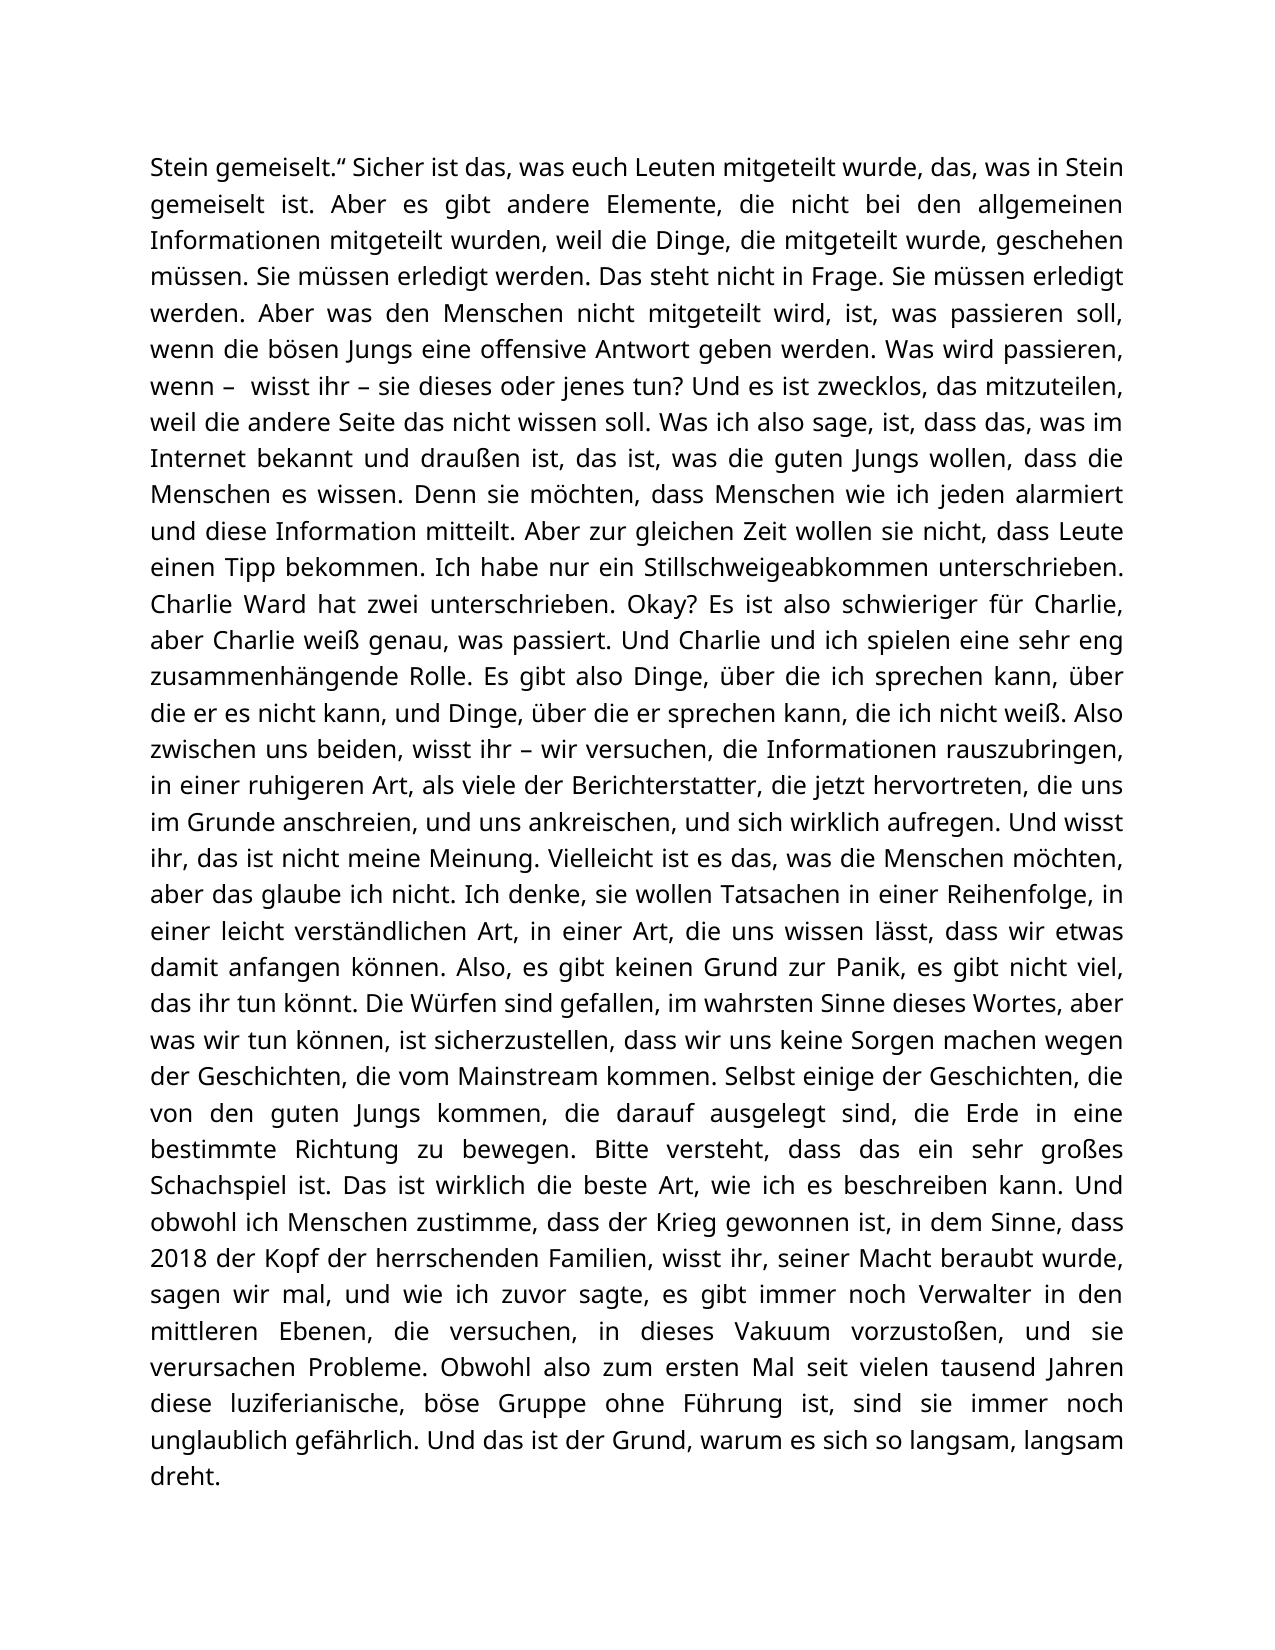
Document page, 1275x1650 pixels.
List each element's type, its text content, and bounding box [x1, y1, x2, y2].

text Stein gemeiselt.“ Sicher ist das, was euch Leuten mitgeteilt wurde, das, was in Stein gemeiselt ist. Aber es gibt andere Elemente, die nicht bei den allgemeinen Informationen mitgeteilt wurden, weil die Dinge, die mitgeteilt wurde, geschehen müssen. Sie müssen erledigt werden. Das steht nicht in Frage. Sie müssen erledigt werden. Aber was den Menschen nicht mitgeteilt wird, ist, was passieren soll, wenn die bösen Jungs eine offensive Antwort geben werden. Was wird passieren, wenn – wisst ihr – sie dieses oder jenes tun? Und es ist zwecklos, das mitzuteilen, weil die andere Seite das nicht wissen soll. Was ich also sage, ist, dass das, was im Internet bekannt und draußen ist, das ist, was die guten Jungs wollen, dass die Menschen es wissen. Denn sie möchten, dass Menschen wie ich jeden alarmiert und diese Information mitteilt. Aber zur gleichen Zeit wollen sie nicht, dass Leute einen Tipp bekommen. Ich habe nur ein Stillschweigeabkommen unterschrieben. Charlie Ward hat zwei unterschrieben. Okay? Es ist also schwieriger für Charlie, aber Charlie weiß genau, was passiert. Und Charlie und ich spielen eine sehr eng zusammenhängende Rolle. Es gibt also Dinge, über die ich sprechen kann, über die er es nicht kann, und Dinge, über die er sprechen kann, die ich nicht weiß. Also zwischen uns beiden, wisst ihr – wir versuchen, die Informationen rauszubringen, in einer ruhigeren Art, als viele der Berichterstatter, die jetzt hervortreten, die uns im Grunde anschreien, und uns ankreischen, und sich wirklich aufregen. Und wisst ihr, das ist nicht meine Meinung. Vielleicht ist es das, was die Menschen möchten, aber das glaube ich nicht. Ich denke, sie wollen Tatsachen in einer Reihenfolge, in einer leicht verständlichen Art, in einer Art, die uns wissen lässt, dass wir etwas damit anfangen können. Also, es gibt keinen Grund zur Panik, es gibt nicht viel, das ihr tun könnt. Die Würfen sind gefallen, im wahrsten Sinne dieses Wortes, aber was wir tun können, ist sicherzustellen, dass wir uns keine Sorgen machen wegen der Geschichten, die vom Mainstream kommen. Selbst einige der Geschichten, die von den guten Jungs kommen, die darauf ausgelegt sind, die Erde in eine bestimmte Richtung zu bewegen. Bitte versteht, dass das ein sehr großes Schachspiel ist. Das ist wirklich die beste Art, wie ich es beschreiben kann. Und obwohl ich Menschen zustimme, dass der Krieg gewonnen ist, in dem Sinne, dass 2018 der Kopf der herrschenden Familien, wisst ihr, seiner Macht beraubt wurde, sagen wir mal, und wie ich zuvor sagte, es gibt immer noch Verwalter in den mittleren Ebenen, die versuchen, in dieses Vakuum vorzustoßen, und sie verursachen Probleme. Obwohl also zum ersten Mal seit vielen tausend Jahren diese luziferianische, böse Gruppe ohne Führung ist, sind sie immer noch unglaublich gefährlich. Und das ist der Grund, warum es sich so langsam, langsam dreht. [150, 150, 1125, 1493]
